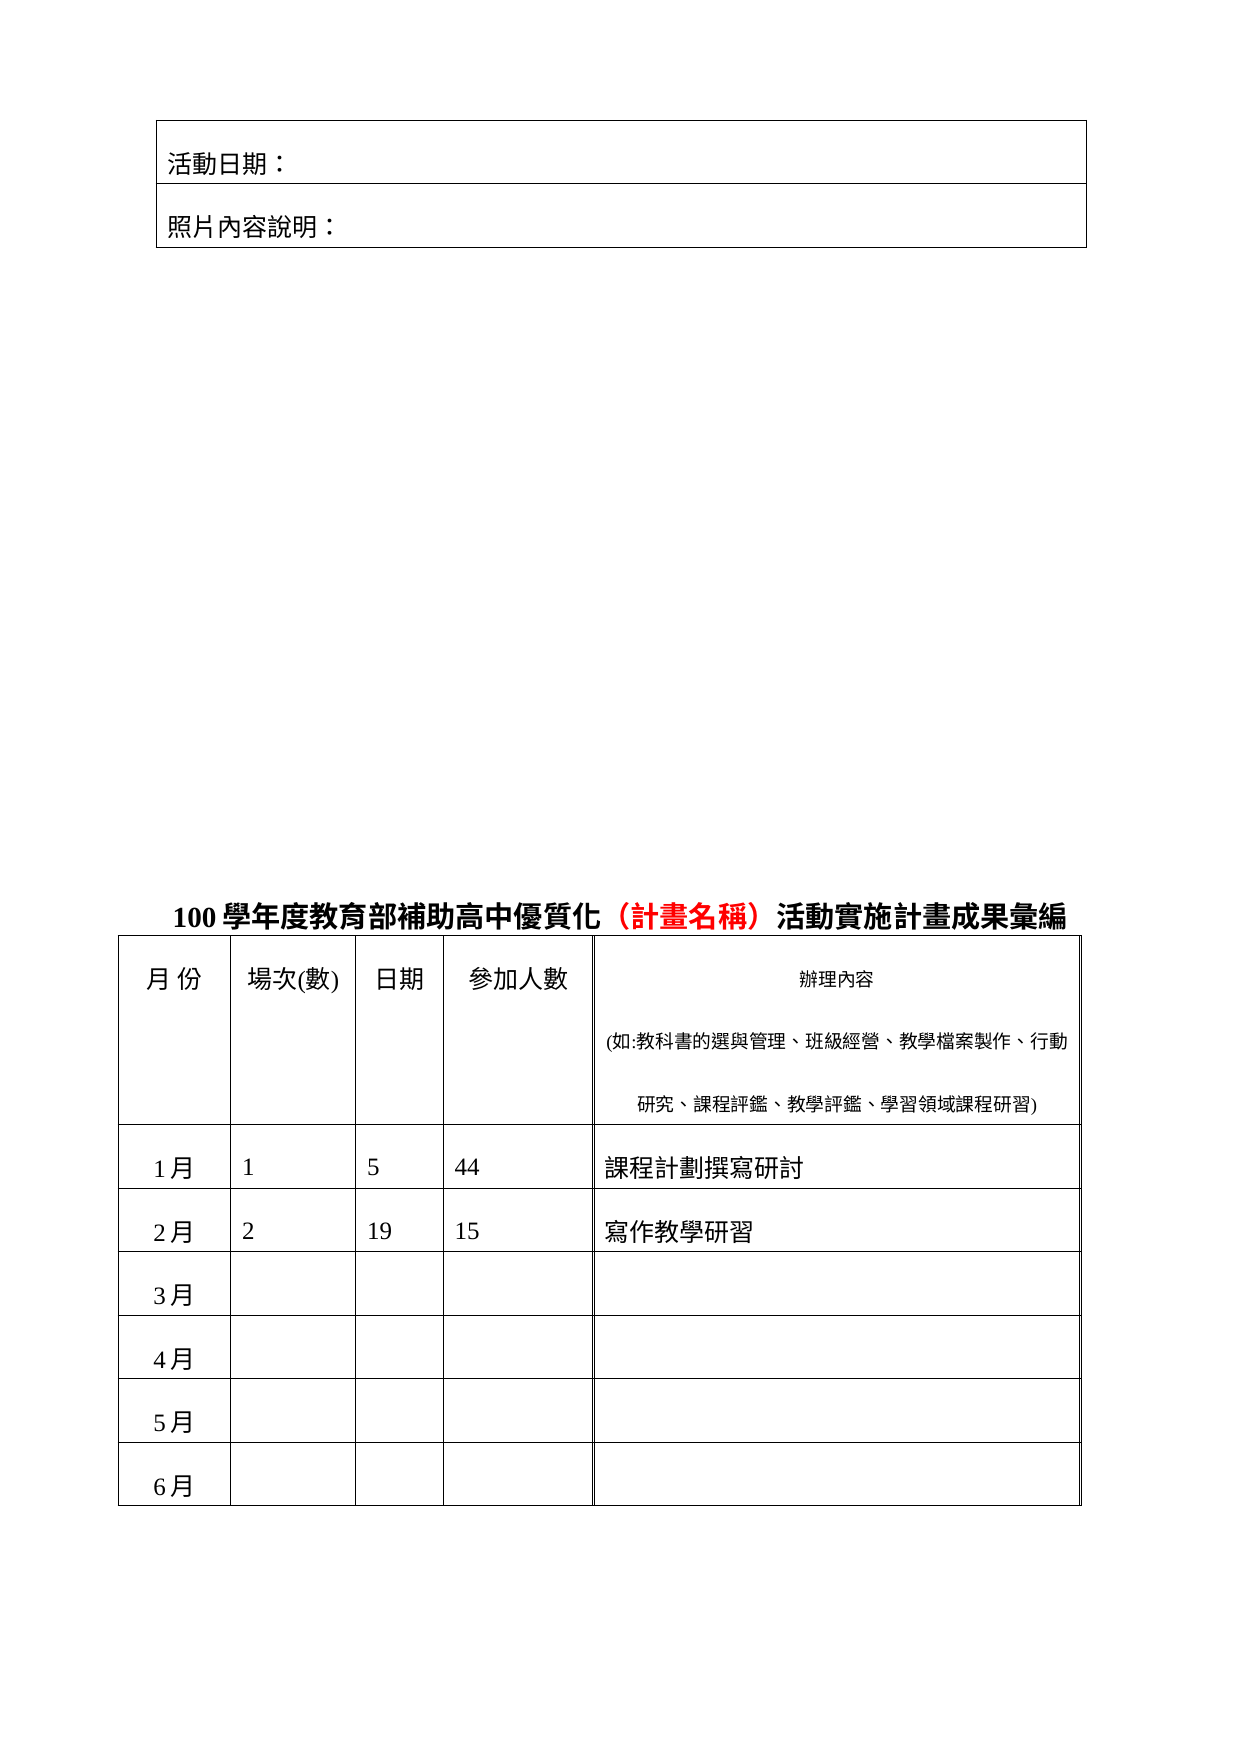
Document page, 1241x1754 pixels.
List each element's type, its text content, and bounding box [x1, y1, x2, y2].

table_header 辦理內容 (如:教科書的選與管理、班級經營、教學檔案製作、行動研究、課程評鑑、教學評鑑、學習領域課程研習) [595, 936, 1079, 1124]
table_cell 6月 [119, 1443, 230, 1505]
table_cell [595, 1316, 1079, 1378]
table_cell 1 [231, 1125, 355, 1187]
table_cell 3月 [119, 1252, 230, 1314]
table_cell [231, 1252, 355, 1314]
table_cell [595, 1443, 1079, 1505]
table_cell 44 [444, 1125, 592, 1187]
table_cell 寫作教學研習 [595, 1189, 1079, 1251]
table_cell [231, 1379, 355, 1442]
table_cell [356, 1316, 443, 1378]
table_header 日期 [356, 936, 443, 1124]
table_cell 課程計劃撰寫研討 [595, 1125, 1079, 1187]
table_cell [595, 1379, 1079, 1442]
table_cell 照片內容說明： [157, 184, 1086, 247]
table_header 參加人數 [444, 936, 592, 1124]
table_cell 5 [356, 1125, 443, 1187]
table_cell [356, 1443, 443, 1505]
table_cell 2月 [119, 1189, 230, 1251]
table_cell 活動日期： [157, 121, 1086, 183]
table_cell 2 [231, 1189, 355, 1251]
table_cell [231, 1316, 355, 1378]
table_cell [231, 1443, 355, 1505]
table_cell [356, 1252, 443, 1314]
table_header 月 份 [119, 936, 230, 1124]
table_cell 5月 [119, 1379, 230, 1442]
table_cell [444, 1252, 592, 1314]
table_cell 19 [356, 1189, 443, 1251]
table_header 場次(數) [231, 936, 355, 1124]
table_cell 15 [444, 1189, 592, 1251]
table_cell [444, 1379, 592, 1442]
table_cell 4月 [119, 1316, 230, 1378]
table_cell [444, 1443, 592, 1505]
table_cell [356, 1379, 443, 1442]
text 100學年度教育部補助高中優質化（計畫名稱）活動實施計畫成果彙編 [118, 873, 1122, 935]
table_cell [444, 1316, 592, 1378]
table_cell [595, 1252, 1079, 1314]
table_cell 1月 [119, 1125, 230, 1187]
